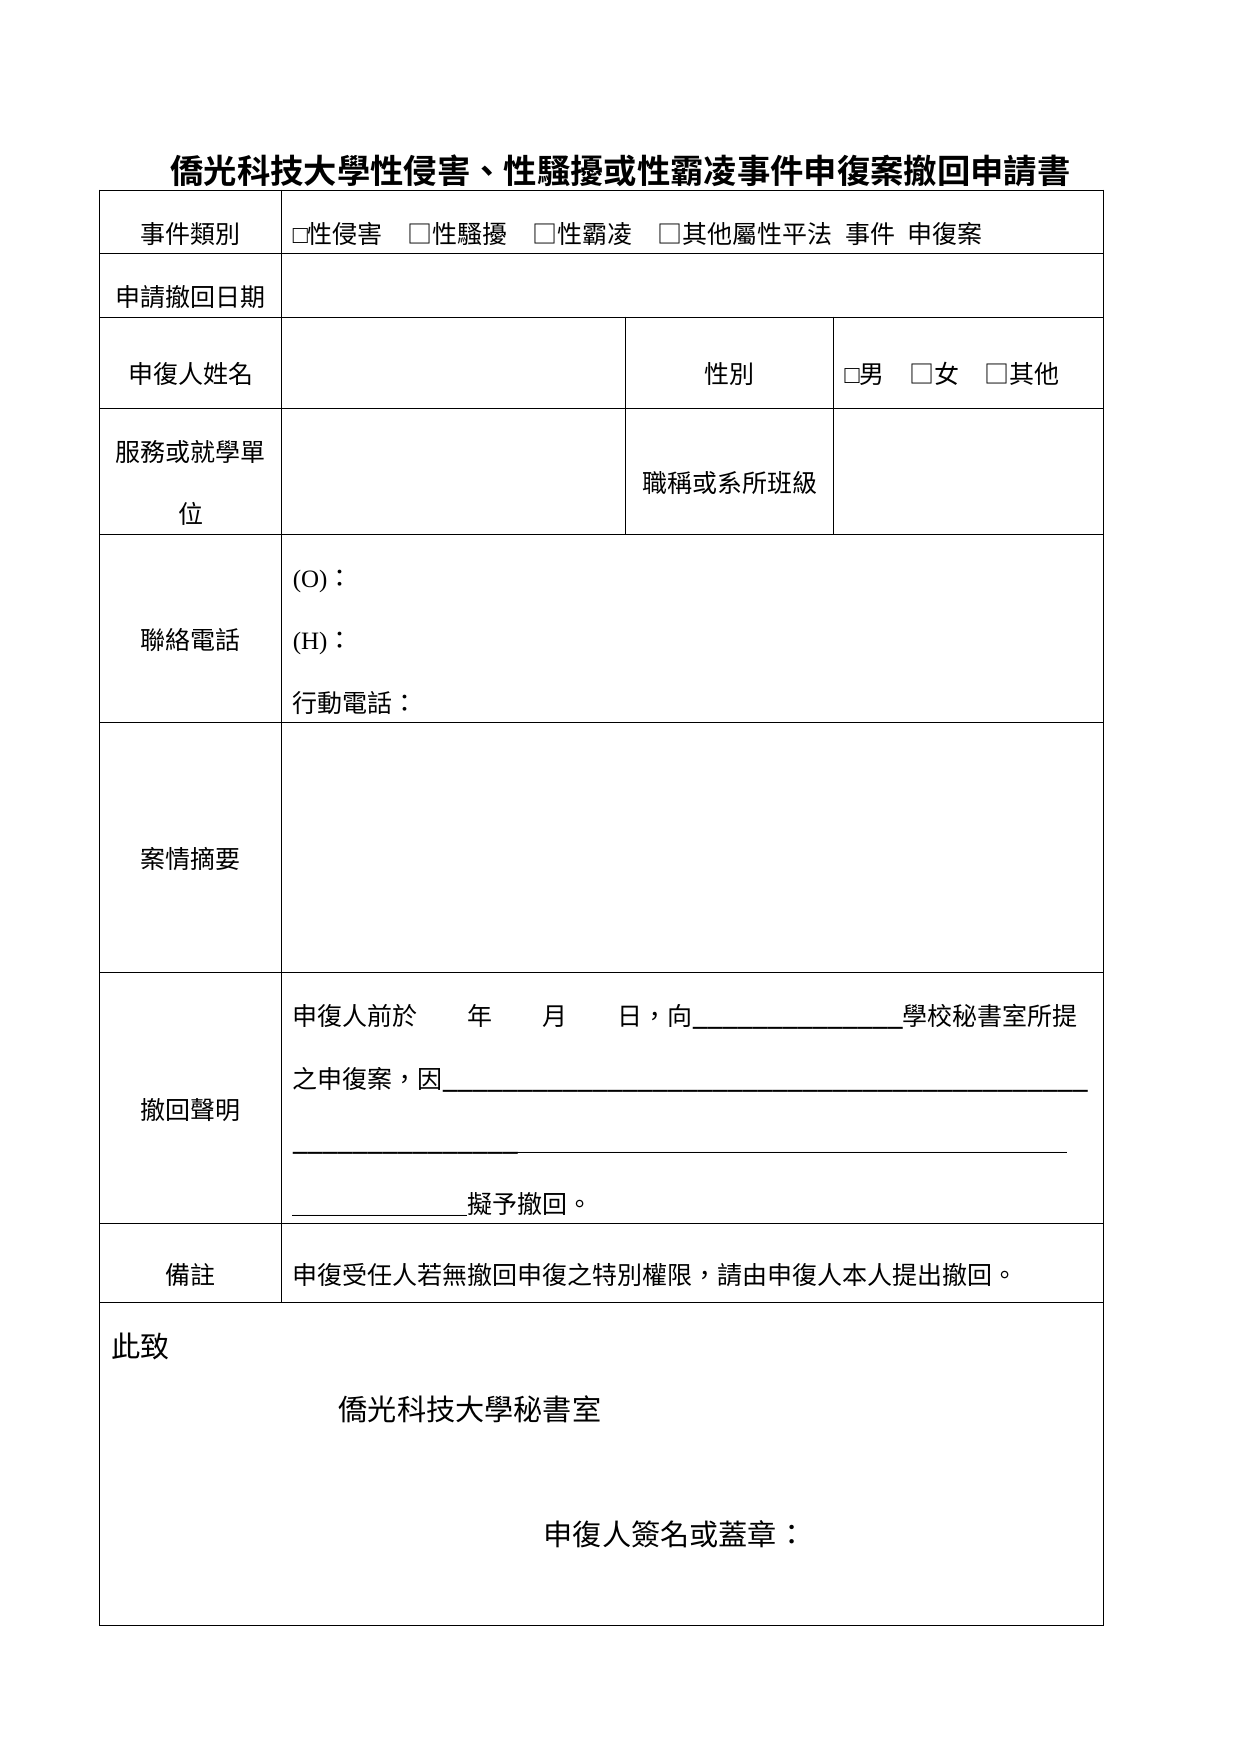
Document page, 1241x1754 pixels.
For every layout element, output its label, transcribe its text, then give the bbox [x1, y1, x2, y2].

table_header 事件類別 [100, 191, 281, 253]
table_cell [282, 409, 625, 533]
table_cell (O)： (H)： 行動電話： [282, 535, 1103, 722]
table_cell 此致 僑光科技大學秘書室 申復人簽名或蓋章： [100, 1303, 1103, 1625]
table_cell [282, 318, 625, 407]
table_cell 申復人姓名 [100, 318, 281, 407]
table_cell 案情摘要 [100, 723, 281, 972]
table_cell 職稱或系所班級 [626, 409, 833, 533]
table_cell 備註 [100, 1224, 281, 1302]
table_cell 聯絡電話 [100, 535, 281, 722]
table_cell [834, 409, 1103, 533]
table_cell 申復人前於 年 月 日，向______________學校秘書室所提之申復案，因__________________________________________________________＿＿＿＿＿＿＿＿＿＿＿＿＿＿＿＿＿＿＿＿＿＿＿＿＿＿＿＿＿擬予撤回。 [282, 973, 1103, 1223]
table_cell [282, 723, 1103, 972]
table_cell 服務或就學單位 [100, 409, 281, 533]
table_cell 申復受任人若無撤回申復之特別權限，請由申復人本人提出撤回。 [282, 1224, 1103, 1302]
table_header □性侵害 □性騷擾 □性霸凌 □其他屬性平法 事件 申復案 [282, 191, 1103, 253]
table_cell 性別 [626, 318, 833, 407]
table_cell 申請撤回日期 [100, 254, 281, 317]
table_cell □男 □女 □其他 [834, 318, 1103, 407]
table_cell 撤回聲明 [100, 973, 281, 1223]
table_cell [282, 254, 1103, 317]
text 僑光科技大學性侵害、性騷擾或性霸凌事件申復案撤回申請書 [118, 127, 1122, 189]
